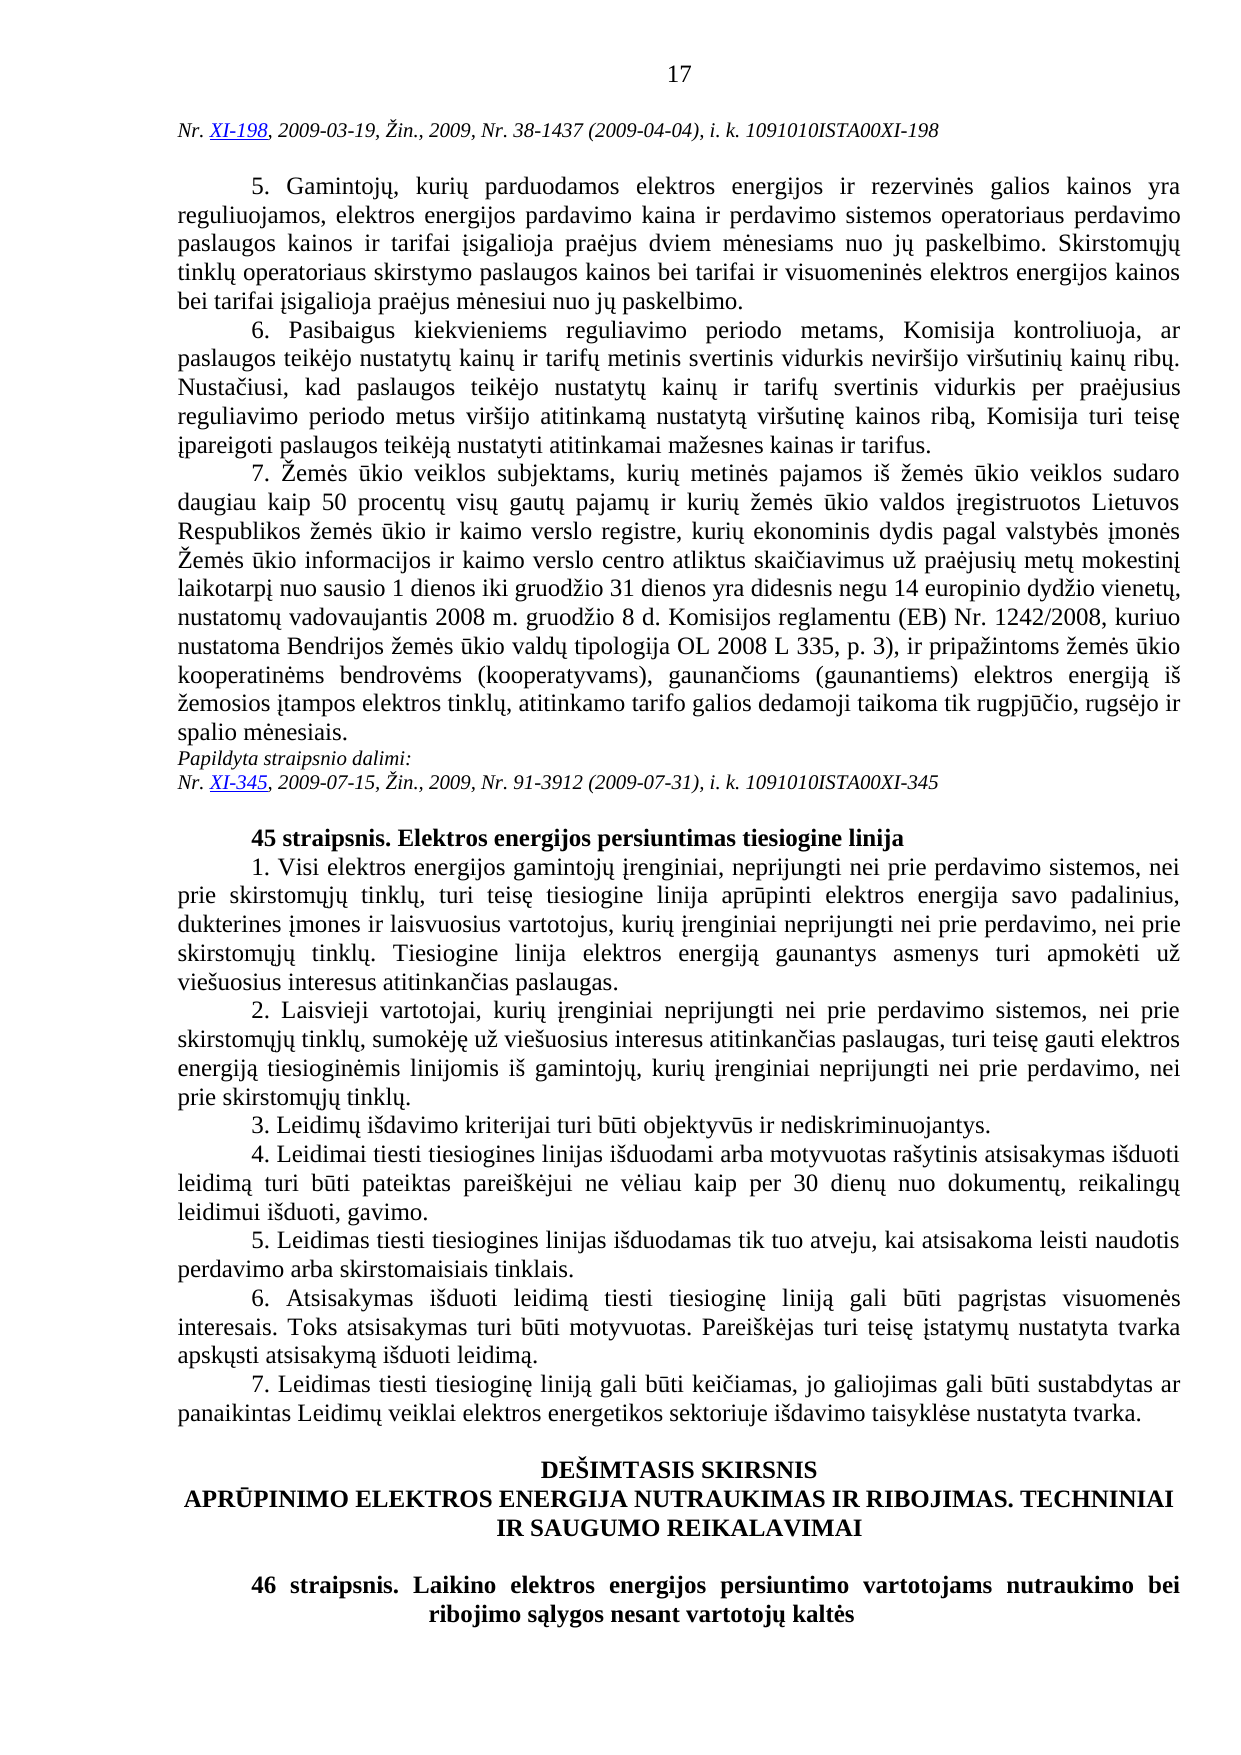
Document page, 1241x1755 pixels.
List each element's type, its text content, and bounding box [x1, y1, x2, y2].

text 1. Visi elektros energijos gamintojų įrenginiai, neprijungti nei prie perdavimo sistemos, nei prie skirstomųjų tinklų, turi teisę tiesiogine linija aprūpinti elektros energija savo padalinius, dukterines įmones ir laisvuosius vartotojus, kurių įrenginiai neprijungti nei prie perdavimo, nei prie skirstomųjų tinklų. Tiesiogine linija elektros energiją gaunantys asmenys turi apmokėti už viešuosius interesus atitinkančias paslaugas. [177, 852, 1181, 995]
text 3. Leidimų išdavimo kriterijai turi būti objektyvūs ir nediskriminuojantys. [177, 1110, 1181, 1139]
text 6. Pasibaigus kiekvieniems reguliavimo periodo metams, Komisija kontroliuoja, ar paslaugos teikėjo nustatytų kainų ir tarifų metinis svertinis vidurkis neviršijo viršutinių kainų ribų. Nustačiusi, kad paslaugos teikėjo nustatytų kainų ir tarifų svertinis vidurkis per praėjusius reguliavimo periodo metus viršijo atitinkamą nustatytą viršutinę kainos ribą, Komisija turi teisę įpareigoti paslaugos teikėją nustatyti atitinkamai mažesnes kainas ir tarifus. [177, 315, 1181, 458]
text 45 straipsnis. Elektros energijos persiuntimas tiesiogine linija [177, 823, 1181, 852]
text DEŠIMTASIS SKIRSNIS [177, 1455, 1181, 1484]
text Papildyta straipsnio dalimi: [177, 746, 1181, 770]
text APRŪPINIMO ELEKTROS ENERGIJA NUTRAUKIMAS IR RIBOJIMAS. TECHNINIAI IR SAUGUMO REIKALAVIMAI [177, 1484, 1181, 1542]
text Nr. XI-345, 2009-07-15, Žin., 2009, Nr. 91-3912 (2009-07-31), i. k. 1091010ISTA00XI-345 [177, 770, 1181, 794]
text 4. Leidimai tiesti tiesiogines linijas išduodami arba motyvuotas rašytinis atsisakymas išduoti leidimą turi būti pateiktas pareiškėjui ne vėliau kaip per 30 dienų nuo dokumentų, reikalingų leidimui išduoti, gavimo. [177, 1139, 1181, 1225]
text 2. Laisvieji vartotojai, kurių įrenginiai neprijungti nei prie perdavimo sistemos, nei prie skirstomųjų tinklų, sumokėję už viešuosius interesus atitinkančias paslaugas, turi teisę gauti elektros energiją tiesioginėmis linijomis iš gamintojų, kurių įrenginiai neprijungti nei prie perdavimo, nei prie skirstomųjų tinklų. [177, 995, 1181, 1110]
text 46 straipsnis. Laikino elektros energijos persiuntimo vartotojams nutraukimo bei ribojimo sąlygos nesant vartotojų kaltės [251, 1570, 1181, 1628]
text 7. Žemės ūkio veiklos subjektams, kurių metinės pajamos iš žemės ūkio veiklos sudaro daugiau kaip 50 procentų visų gautų pajamų ir kurių žemės ūkio valdos įregistruotos Lietuvos Respublikos žemės ūkio ir kaimo verslo registre, kurių ekonominis dydis pagal valstybės įmonės Žemės ūkio informacijos ir kaimo verslo centro atliktus skaičiavimus už praėjusių metų mokestinį laikotarpį nuo sausio 1 dienos iki gruodžio 31 dienos yra didesnis negu 14 europinio dydžio vienetų, nustatomų vadovaujantis 2008 m. gruodžio 8 d. Komisijos reglamentu (EB) Nr. 1242/2008, kuriuo nustatoma Bendrijos žemės ūkio valdų tipologija OL 2008 L 335, p. 3), ir pripažintoms žemės ūkio kooperatinėms bendrovėms (kooperatyvams), gaunančioms (gaunantiems) elektros energiją iš žemosios įtampos elektros tinklų, atitinkamo tarifo galios dedamoji taikoma tik rugpjūčio, rugsėjo ir spalio mėnesiais. [177, 458, 1181, 746]
text 7. Leidimas tiesti tiesioginę liniją gali būti keičiamas, jo galiojimas gali būti sustabdytas ar panaikintas Leidimų veiklai elektros energetikos sektoriuje išdavimo taisyklėse nustatyta tvarka. [177, 1369, 1181, 1427]
text Nr. XI-198, 2009-03-19, Žin., 2009, Nr. 38-1437 (2009-04-04), i. k. 1091010ISTA00XI-198 [177, 118, 1181, 142]
text 6. Atsisakymas išduoti leidimą tiesti tiesioginę liniją gali būti pagrįstas visuomenės interesais. Toks atsisakymas turi būti motyvuotas. Pareiškėjas turi teisę įstatymų nustatyta tvarka apskųsti atsisakymą išduoti leidimą. [177, 1283, 1181, 1369]
text 5. Gamintojų, kurių parduodamos elektros energijos ir rezervinės galios kainos yra reguliuojamos, elektros energijos pardavimo kaina ir perdavimo sistemos operatoriaus perdavimo paslaugos kainos ir tarifai įsigalioja praėjus dviem mėnesiams nuo jų paskelbimo. Skirstomųjų tinklų operatoriaus skirstymo paslaugos kainos bei tarifai ir visuomeninės elektros energijos kainos bei tarifai įsigalioja praėjus mėnesiui nuo jų paskelbimo. [177, 171, 1181, 315]
text 5. Leidimas tiesti tiesiogines linijas išduodamas tik tuo atveju, kai atsisakoma leisti naudotis perdavimo arba skirstomaisiais tinklais. [177, 1225, 1181, 1283]
